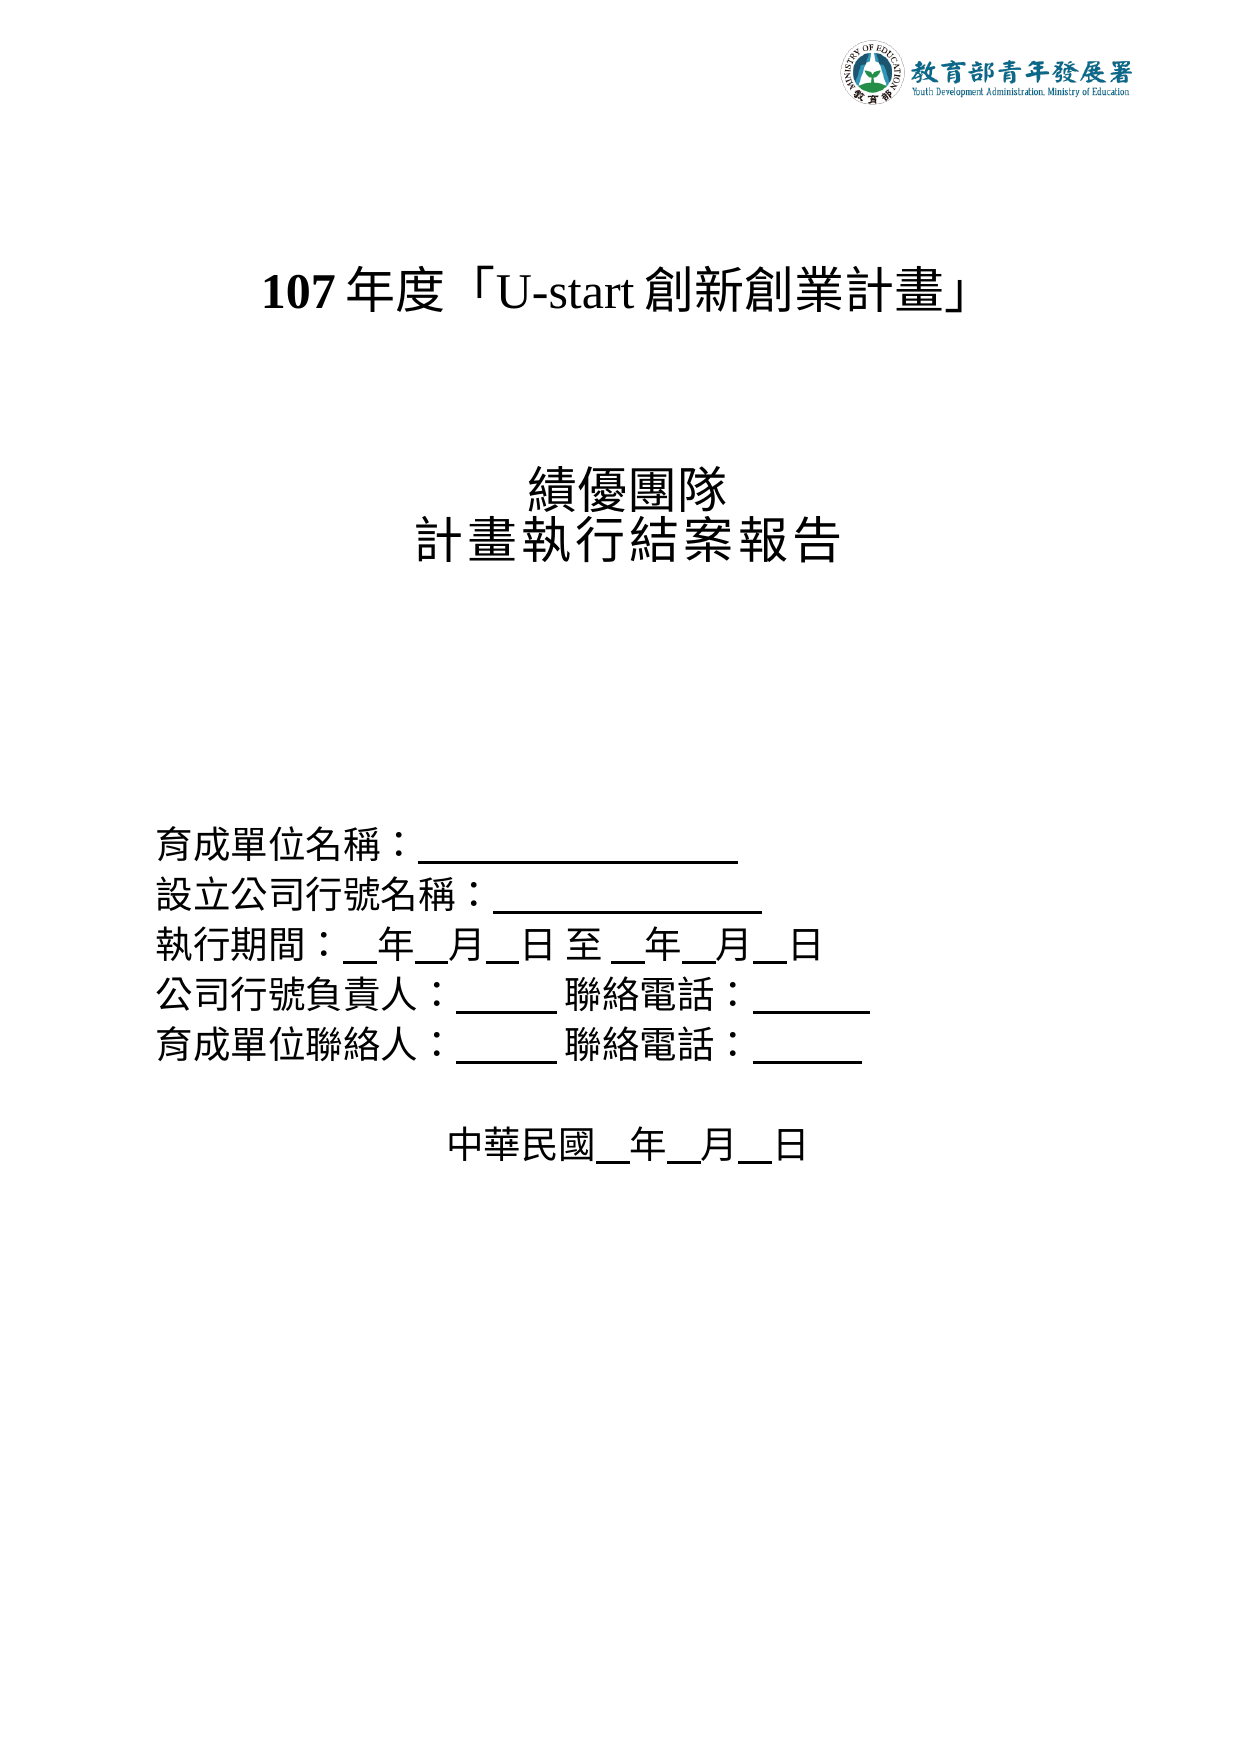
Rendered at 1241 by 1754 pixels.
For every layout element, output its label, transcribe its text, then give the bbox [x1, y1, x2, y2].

text 計畫執行結案報告 [118, 518, 1137, 568]
text 中華民國 年 月 日 [118, 1118, 1137, 1168]
text 107年度「U-start創新創業計畫」 [118, 268, 1137, 318]
picture [833, 35, 1138, 109]
text 育成單位聯絡人： 聯絡電話： [118, 1018, 1137, 1068]
text 設立公司行號名稱： [118, 868, 1137, 918]
text 執行期間： 年 月 日 至 年 月 日 [118, 918, 1137, 968]
text 公司行號負責人： 聯絡電話： [118, 968, 1137, 1018]
text 育成單位名稱： [118, 818, 1137, 868]
text 績優團隊 [118, 468, 1137, 518]
